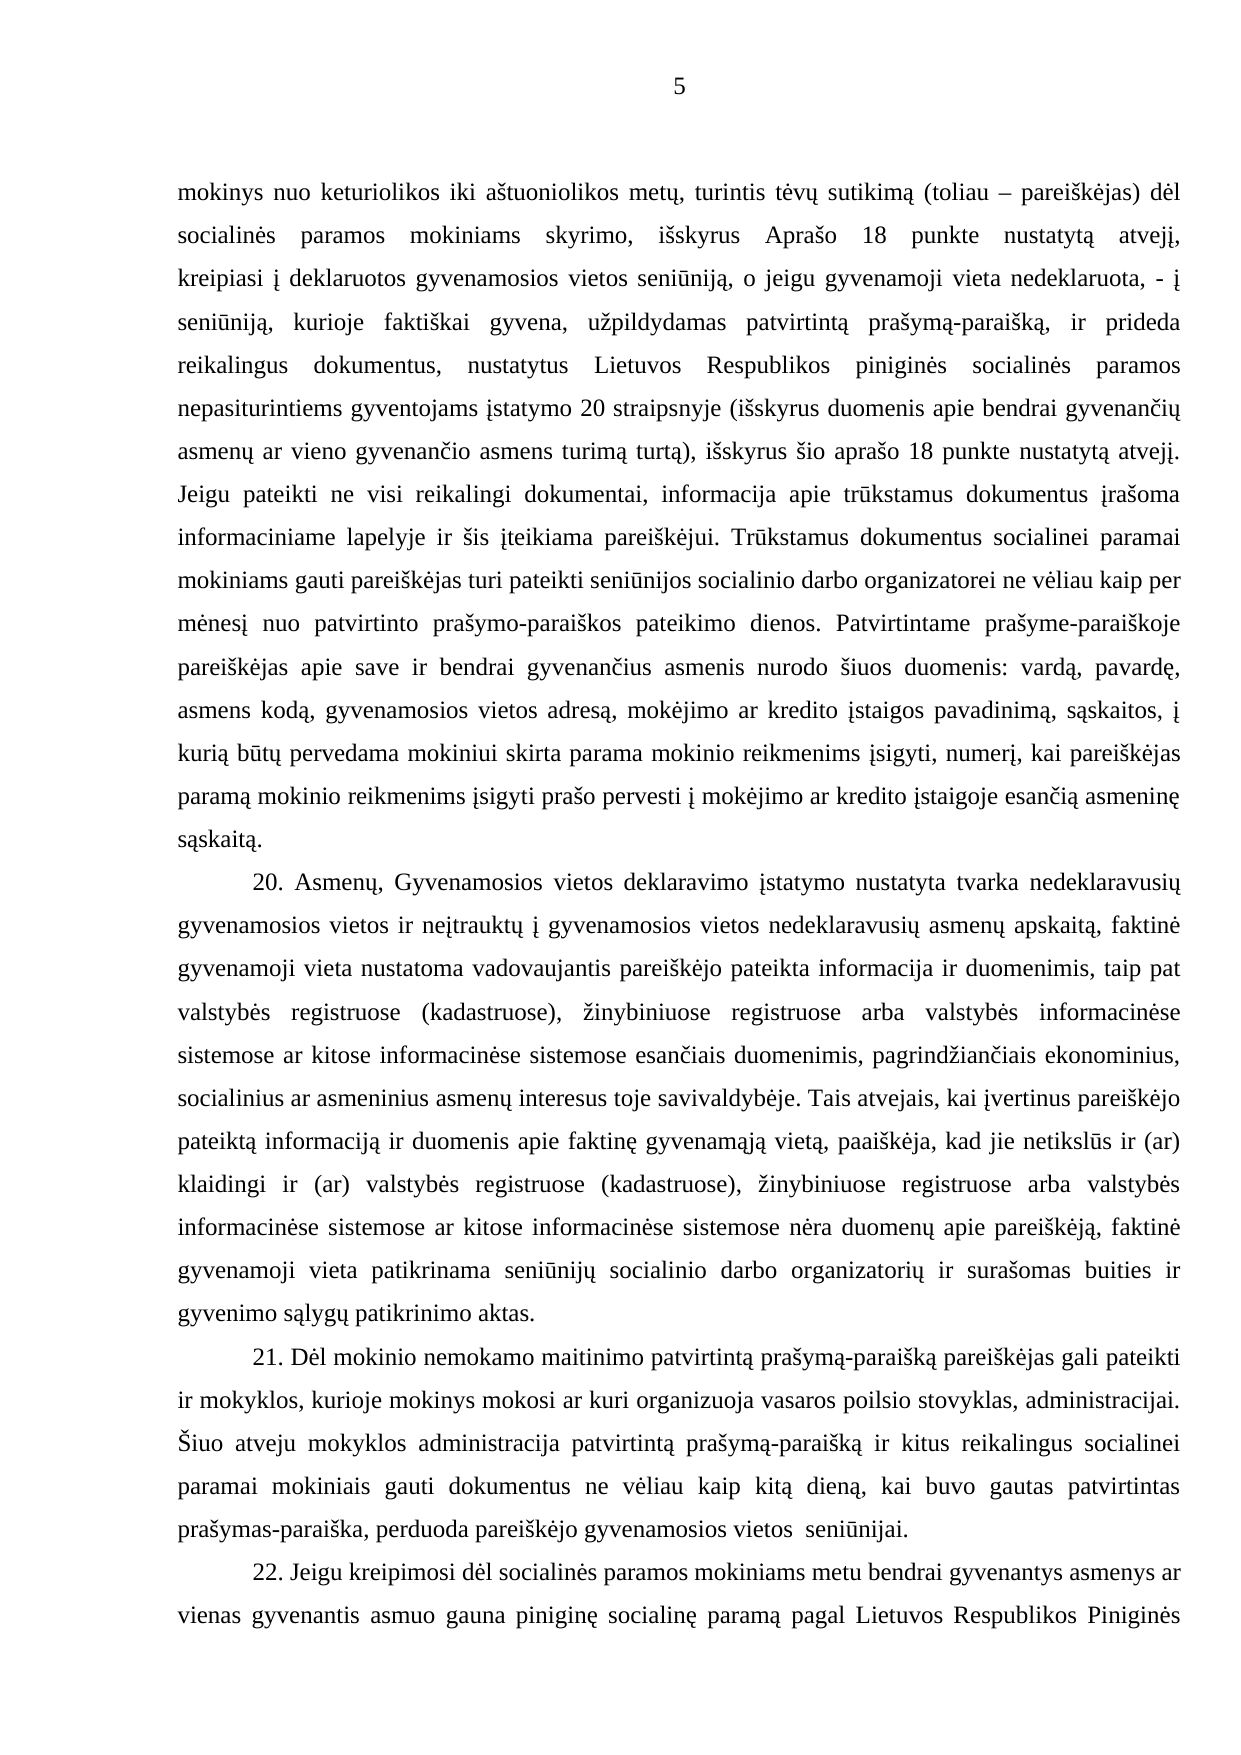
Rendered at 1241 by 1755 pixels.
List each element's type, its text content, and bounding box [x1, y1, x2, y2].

text mokinys nuo keturiolikos iki aštuoniolikos metų, turintis tėvų sutikimą (toliau – pareiškėjas) dėl socialinės paramos mokiniams skyrimo, išskyrus Aprašo 18 punkte nustatytą atvejį, kreipiasi į deklaruotos gyvenamosios vietos seniūniją, o jeigu gyvenamoji vieta nedeklaruota, - į seniūniją, kurioje faktiškai gyvena, užpildydamas patvirtintą prašymą-paraišką, ir prideda reikalingus dokumentus, nustatytus Lietuvos Respublikos piniginės socialinės paramos nepasiturintiems gyventojams įstatymo 20 straipsnyje (išskyrus duomenis apie bendrai gyvenančių asmenų ar vieno gyvenančio asmens turimą turtą), išskyrus šio aprašo 18 punkte nustatytą atvejį. Jeigu pateikti ne visi reikalingi dokumentai, informacija apie trūkstamus dokumentus įrašoma informaciniame lapelyje ir šis įteikiama pareiškėjui. Trūkstamus dokumentus socialinei paramai mokiniams gauti pareiškėjas turi pateikti seniūnijos socialinio darbo organizatorei ne vėliau kaip per mėnesį nuo patvirtinto prašymo-paraiškos pateikimo dienos. Patvirtintame prašyme-paraiškoje pareiškėjas apie save ir bendrai gyvenančius asmenis nurodo šiuos duomenis: vardą, pavardę, asmens kodą, gyvenamosios vietos adresą, mokėjimo ar kredito įstaigos pavadinimą, sąskaitos, į kurią būtų pervedama mokiniui skirta parama mokinio reikmenims įsigyti, numerį, kai pareiškėjas paramą mokinio reikmenims įsigyti prašo pervesti į mokėjimo ar kredito įstaigoje esančią asmeninę sąskaitą. [177, 177, 1181, 853]
text 20. Asmenų, Gyvenamosios vietos deklaravimo įstatymo nustatyta tvarka nedeklaravusių gyvenamosios vietos ir neįtrauktų į gyvenamosios vietos nedeklaravusių asmenų apskaitą, faktinė gyvenamoji vieta nustatoma vadovaujantis pareiškėjo pateikta informacija ir duomenimis, taip pat valstybės registruose (kadastruose), žinybiniuose registruose arba valstybės informacinėse sistemose ar kitose informacinėse sistemose esančiais duomenimis, pagrindžiančiais ekonominius, socialinius ar asmeninius asmenų interesus toje savivaldybėje. Tais atvejais, kai įvertinus pareiškėjo pateiktą informaciją ir duomenis apie faktinę gyvenamąją vietą, paaiškėja, kad jie netikslūs ir (ar) klaidingi ir (ar) valstybės registruose (kadastruose), žinybiniuose registruose arba valstybės informacinėse sistemose ar kitose informacinėse sistemose nėra duomenų apie pareiškėją, faktinė gyvenamoji vieta patikrinama seniūnijų socialinio darbo organizatorių ir surašomas buities ir gyvenimo sąlygų patikrinimo aktas. [177, 867, 1181, 1327]
text 21. Dėl mokinio nemokamo maitinimo patvirtintą prašymą-paraišką pareiškėjas gali pateikti ir mokyklos, kurioje mokinys mokosi ar kuri organizuoja vasaros poilsio stovyklas, administracijai. Šiuo atveju mokyklos administracija patvirtintą prašymą-paraišką ir kitus reikalingus socialinei paramai mokiniais gauti dokumentus ne vėliau kaip kitą dieną, kai buvo gautas patvirtintas prašymas-paraiška, perduoda pareiškėjo gyvenamosios vietos seniūnijai. [177, 1342, 1181, 1543]
text 22. Jeigu kreipimosi dėl socialinės paramos mokiniams metu bendrai gyvenantys asmenys ar vienas gyvenantis asmuo gauna piniginę socialinę paramą pagal Lietuvos Respublikos Piniginės [177, 1557, 1181, 1629]
